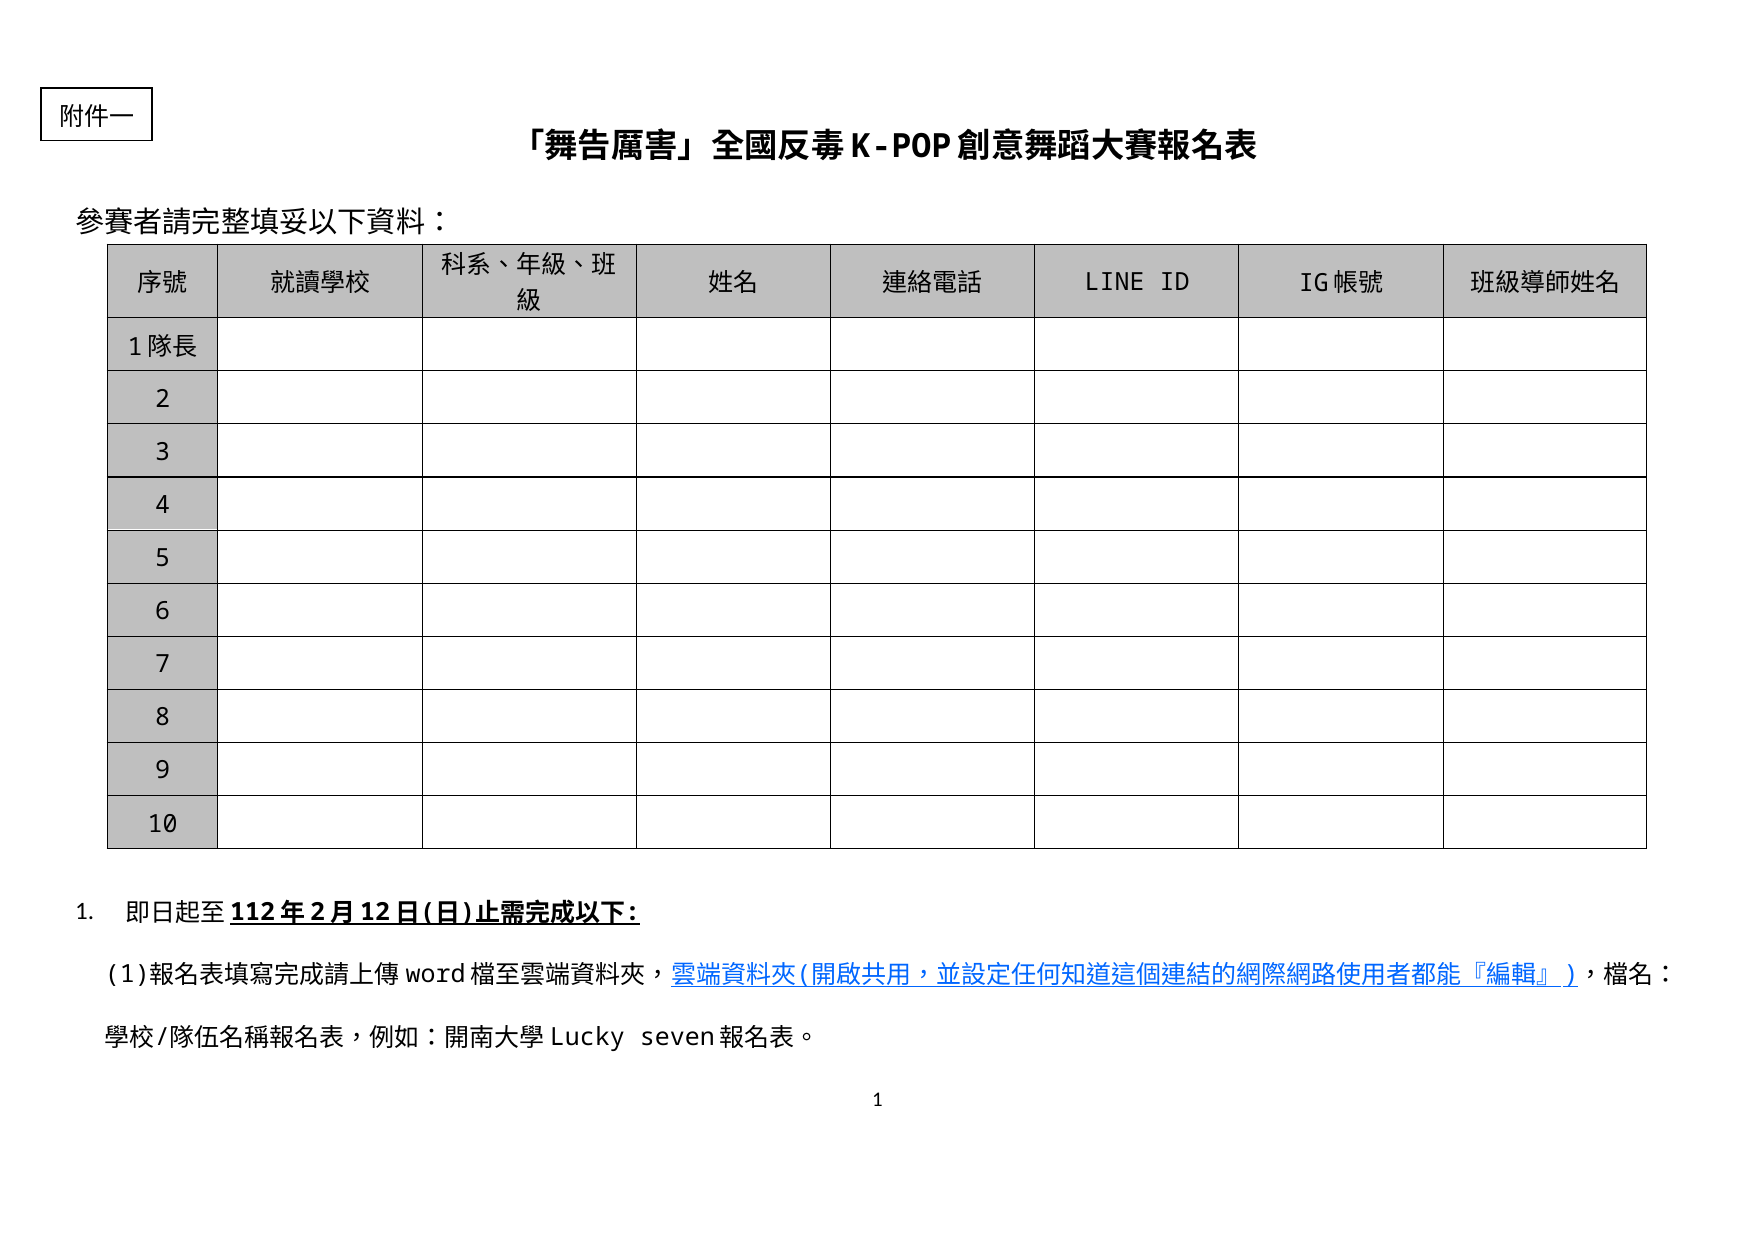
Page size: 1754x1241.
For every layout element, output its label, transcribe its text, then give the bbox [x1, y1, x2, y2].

table_cell [1239, 478, 1443, 529]
table_cell [1444, 531, 1646, 583]
table_header 就讀學校 [218, 245, 422, 317]
table_cell [637, 743, 830, 795]
table_cell [218, 584, 422, 636]
table_header LINE ID [1035, 245, 1238, 317]
table_cell [1444, 584, 1646, 636]
table_cell [218, 424, 422, 476]
table_cell [1035, 371, 1238, 423]
table_cell [423, 743, 636, 795]
table_cell 3 [108, 424, 217, 476]
table_cell [1035, 637, 1238, 689]
table_cell [1444, 743, 1646, 795]
table_cell [423, 584, 636, 636]
table_cell [423, 371, 636, 423]
table_cell [1239, 531, 1443, 583]
table_cell [1444, 478, 1646, 529]
table_cell [831, 637, 1034, 689]
table_cell [1239, 743, 1443, 795]
table_cell 6 [108, 584, 217, 636]
table_cell [637, 796, 830, 848]
table_cell [1239, 584, 1443, 636]
table_cell [831, 796, 1034, 848]
table_cell [637, 637, 830, 689]
table_cell [831, 371, 1034, 423]
table_cell [423, 318, 636, 370]
table_cell [218, 796, 422, 848]
table_cell [1239, 796, 1443, 848]
table_cell [637, 318, 830, 370]
table_cell [831, 478, 1034, 529]
text (1)報名表填寫完成請上傳word檔至雲端資料夾，雲端資料夾(開啟共用，並設定任何知道這個連結的網際網路使用者都能『編輯』)，檔名：學校/隊伍名稱報名表，例如：開南大學Lucky seven報名表。 [104, 931, 1679, 1056]
table_cell [1239, 637, 1443, 689]
table_cell [637, 584, 830, 636]
table_cell 10 [108, 796, 217, 848]
table_cell [831, 424, 1034, 476]
table_cell [218, 371, 422, 423]
table_cell 2 [108, 371, 217, 423]
table_cell [218, 318, 422, 370]
table_header IG帳號 [1239, 245, 1443, 317]
table_cell 5 [108, 531, 217, 583]
table_cell [1444, 690, 1646, 742]
table_cell [831, 531, 1034, 583]
table_cell [218, 637, 422, 689]
table_cell [637, 690, 830, 742]
table_cell [423, 424, 636, 476]
table_header 連絡電話 [831, 245, 1034, 317]
table_cell [637, 424, 830, 476]
table_cell [1444, 424, 1646, 476]
table_cell 4 [108, 478, 217, 529]
text 「舞告厲害」全國反毒K-POP創意舞蹈大賽報名表 [42, 89, 151, 140]
table_cell [218, 743, 422, 795]
table_cell [218, 531, 422, 583]
table_cell [1035, 743, 1238, 795]
table_cell [637, 371, 830, 423]
table_cell [1035, 424, 1238, 476]
table_cell [423, 796, 636, 848]
table_header 姓名 [637, 245, 830, 317]
table_cell [831, 690, 1034, 742]
table_cell [423, 690, 636, 742]
text 參賽者請完整填妥以下資料： [75, 192, 1679, 242]
table_cell [1444, 796, 1646, 848]
table_cell 9 [108, 743, 217, 795]
table_cell [831, 584, 1034, 636]
table_cell [1444, 371, 1646, 423]
table_cell [1035, 584, 1238, 636]
text 附件一 [57, 96, 136, 132]
table_cell [1035, 478, 1238, 529]
table_cell [831, 743, 1034, 795]
table_cell [831, 318, 1034, 370]
table_cell [218, 478, 422, 529]
table_cell [1035, 531, 1238, 583]
table_header 班級導師姓名 [1444, 245, 1646, 317]
list 即日起至112年2月12日(日)止需完成以下: [75, 868, 1679, 931]
table_cell [1239, 690, 1443, 742]
text 「舞告厲害」全國反毒K-POP創意舞蹈大賽報名表 [89, 118, 1679, 167]
table_header 科系、年級、班級 [423, 245, 636, 317]
table_cell [1035, 796, 1238, 848]
table_cell [637, 531, 830, 583]
table_cell [1444, 637, 1646, 689]
table_cell [1444, 318, 1646, 370]
table_cell [1239, 371, 1443, 423]
table_cell 8 [108, 690, 217, 742]
table_header 序號 [108, 245, 217, 317]
table_cell [218, 690, 422, 742]
table_cell [423, 531, 636, 583]
table_cell 1隊長 [108, 318, 217, 370]
table_cell [1035, 318, 1238, 370]
table_cell [423, 637, 636, 689]
table_cell [1239, 424, 1443, 476]
table_cell [1035, 690, 1238, 742]
table_cell [1239, 318, 1443, 370]
table_cell [423, 478, 636, 529]
table_cell 7 [108, 637, 217, 689]
table_cell [637, 478, 830, 529]
